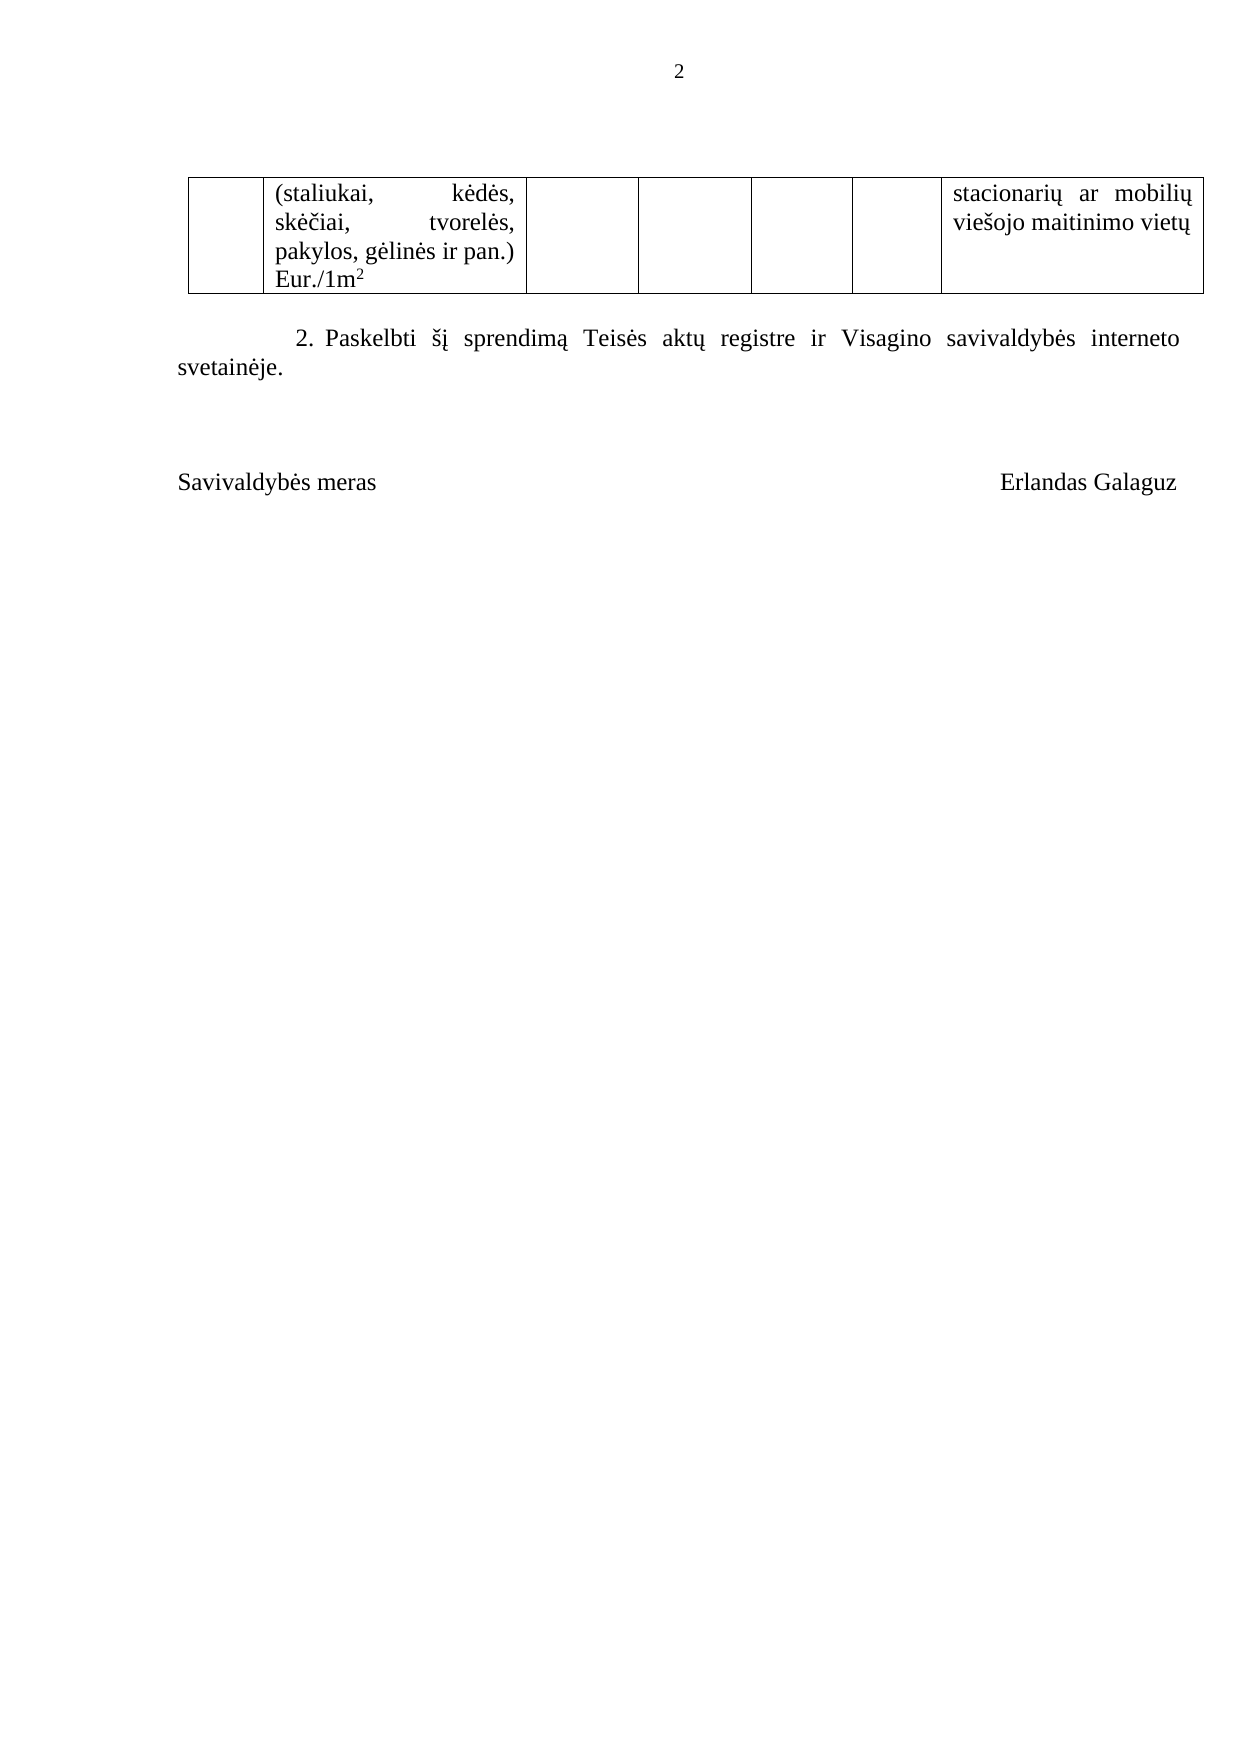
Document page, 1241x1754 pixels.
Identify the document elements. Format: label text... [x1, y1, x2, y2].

table_header [853, 178, 941, 293]
table_header [639, 178, 751, 293]
table_header [189, 178, 263, 293]
text Savivaldybės meras Erlandas Galaguz [177, 467, 1181, 496]
table_header [752, 178, 852, 293]
table_header [527, 178, 638, 293]
text 2. Paskelbti šį sprendimą Teisės aktų registre ir Visagino savivaldybės interneto svetainėje. [177, 323, 1181, 381]
table_header stacionarių ar mobilių viešojo maitinimo vietų [942, 178, 1203, 293]
table_header (staliukai, kėdės, skėčiai, tvorelės, pakylos, gėlinės ir pan.) Eur./1m2 [264, 178, 526, 293]
